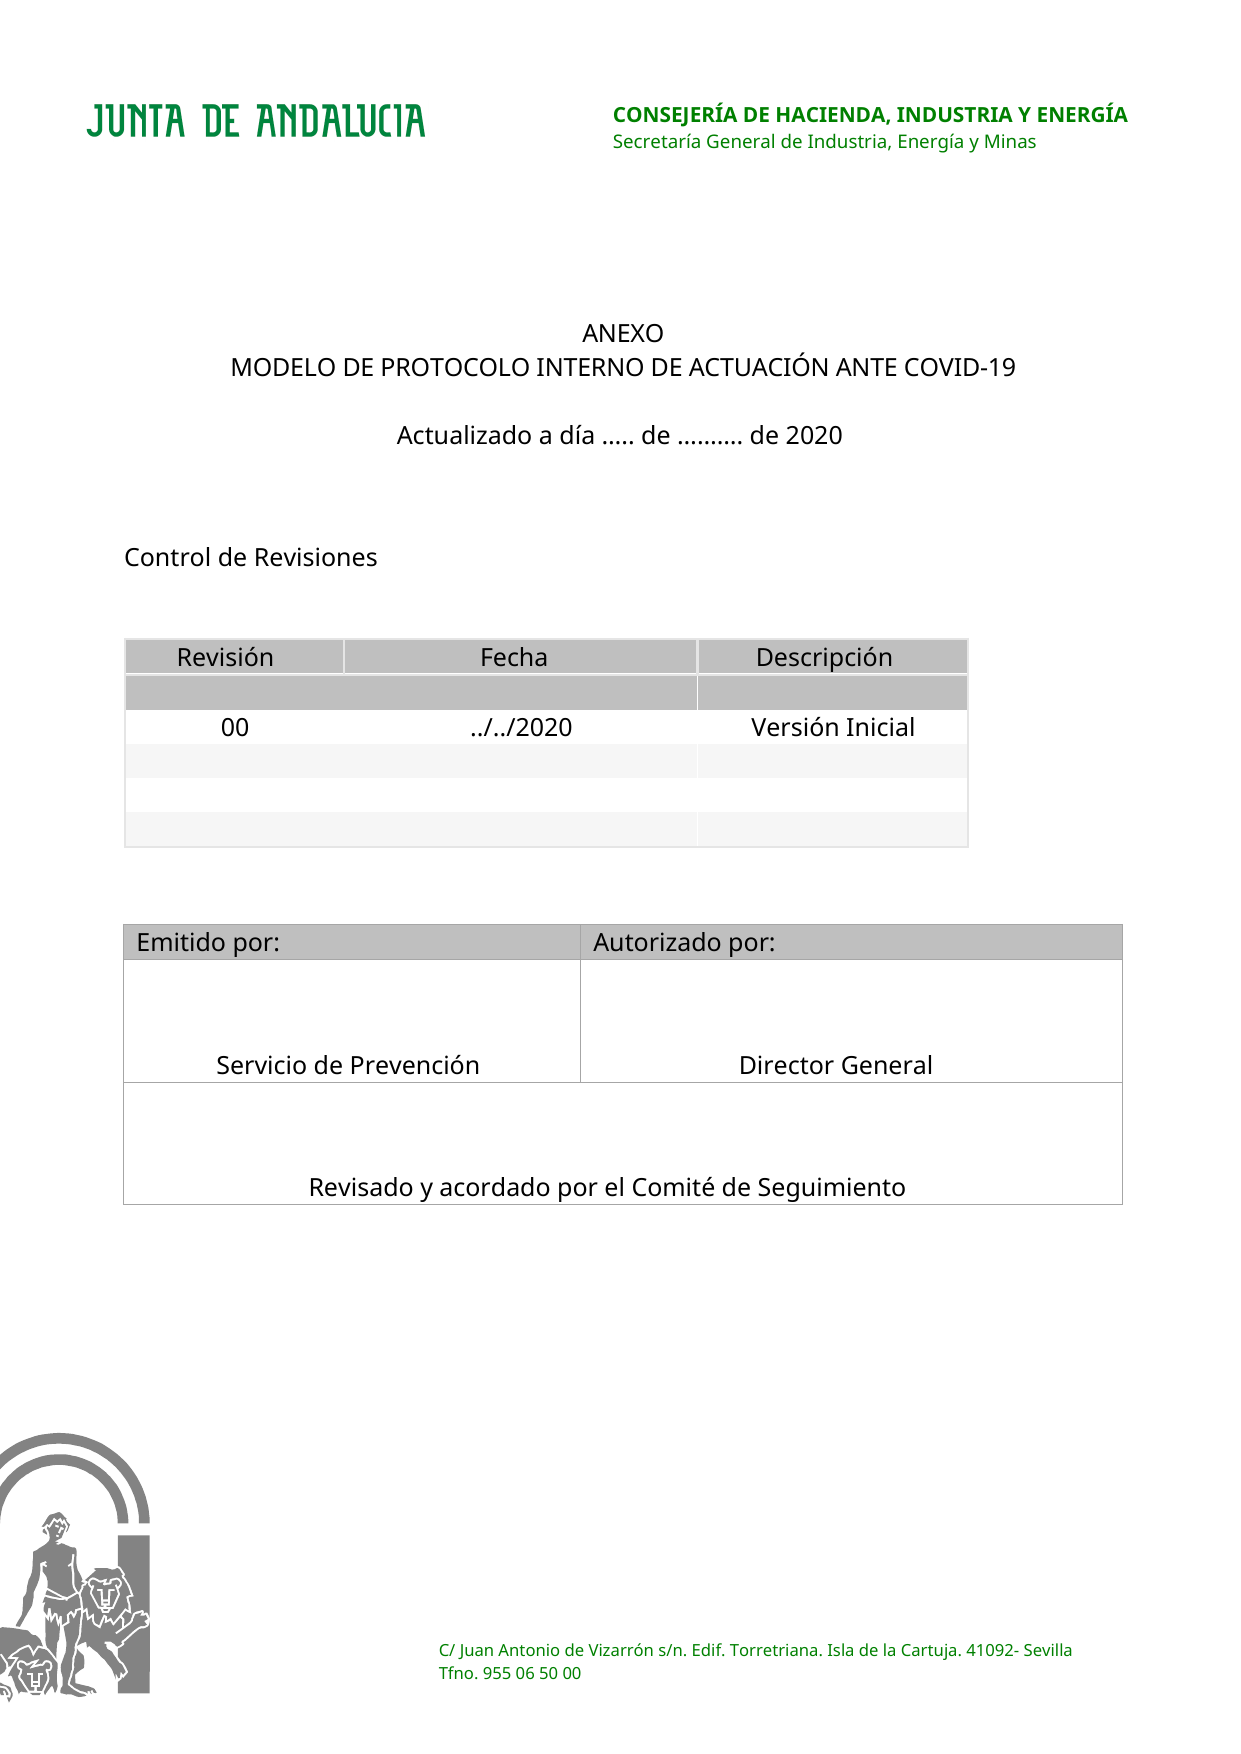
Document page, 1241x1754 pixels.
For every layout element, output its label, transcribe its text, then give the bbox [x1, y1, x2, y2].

table_cell [698, 744, 967, 778]
table_header Descripción [699, 640, 967, 673]
table_cell [126, 812, 344, 846]
table_cell [344, 744, 697, 778]
table_header Fecha [345, 640, 696, 673]
text Actualizado a día ….. de ………. de 2020 [124, 418, 1116, 452]
text ANEXO [124, 315, 1123, 349]
table_cell [126, 778, 344, 812]
table_cell 00 [126, 710, 344, 744]
table_cell ../../2020 [344, 710, 697, 744]
table_header Autorizado por: [581, 925, 1122, 959]
table_header Revisión [126, 640, 343, 673]
table_cell [126, 744, 344, 778]
table_cell [126, 676, 344, 710]
table_cell Versión Inicial [698, 710, 967, 744]
table_cell [344, 778, 697, 812]
table_cell [698, 778, 967, 812]
table_cell Director General [581, 960, 1122, 1082]
text Control de Revisiones [124, 540, 1138, 574]
table_cell [698, 676, 967, 710]
table_cell [344, 676, 697, 710]
text MODELO DE PROTOCOLO INTERNO DE ACTUACIÓN ANTE COVID-19 [124, 349, 1123, 383]
table_header Emitido por: [124, 925, 580, 959]
table_cell [698, 812, 967, 846]
table_cell Revisado y acordado por el Comité de Seguimiento [124, 1083, 1122, 1204]
table_cell Servicio de Prevención [124, 960, 580, 1082]
table_cell [344, 812, 697, 846]
